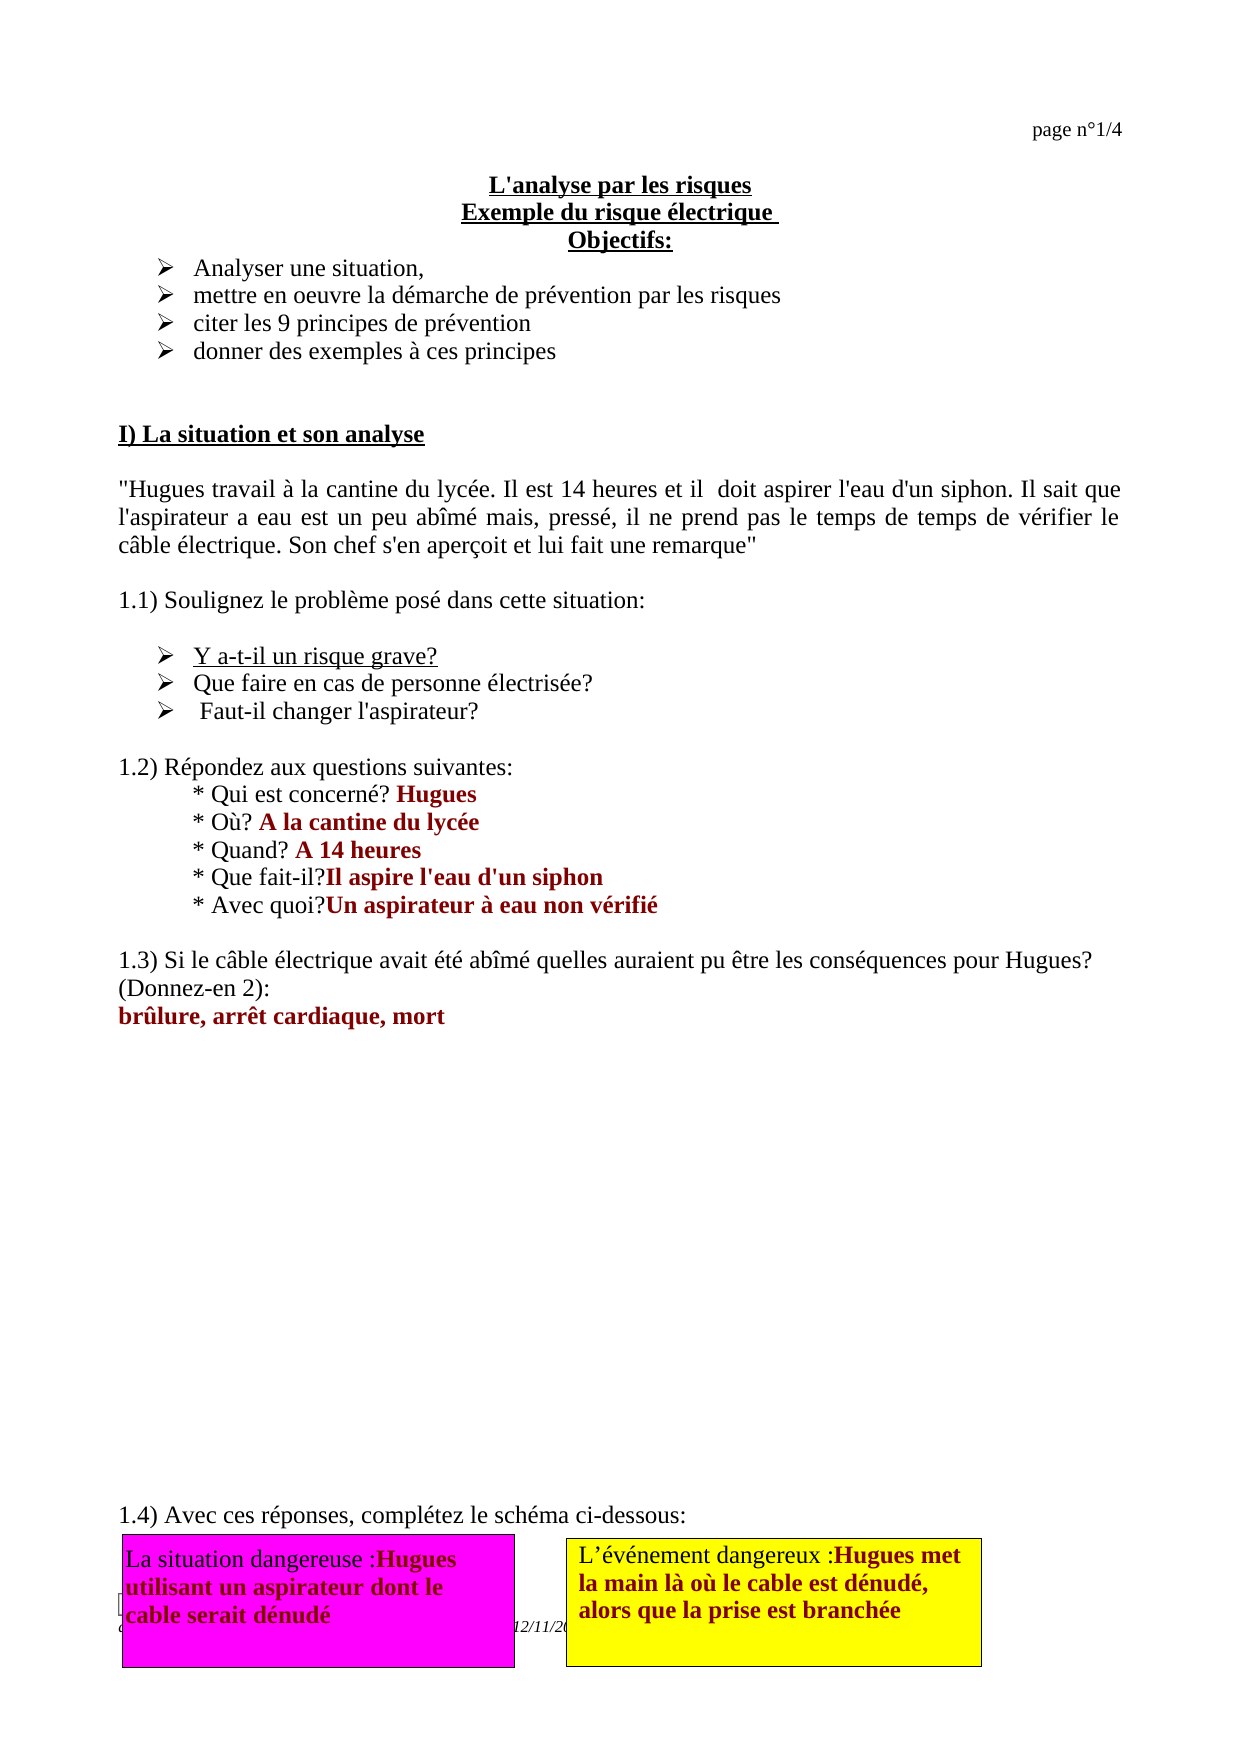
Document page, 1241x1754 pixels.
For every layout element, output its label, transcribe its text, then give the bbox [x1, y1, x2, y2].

list Faut-il changer l'aspirateur? [156, 697, 1122, 725]
text * Où? A la cantine du lycée [118, 808, 1122, 836]
text I) La situation et son analyse [118, 420, 1122, 448]
list Analyser une situation, [156, 254, 1122, 282]
text 1.4) Avec ces réponses, complétez le schéma ci-dessous: [118, 1501, 1122, 1528]
text * Que fait-il?Il aspire l'eau d'un siphon [118, 863, 1122, 891]
list mettre en oeuvre la démarche de prévention par les risques [156, 282, 1122, 309]
text * Avec quoi?Un aspirateur à eau non vérifié [118, 891, 1122, 919]
text 1.2) Répondez aux questions suivantes: [118, 753, 1122, 780]
text (Donnez-en 2): [118, 974, 1122, 1002]
text L'analyse par les risques [118, 171, 1122, 198]
list Que faire en cas de personne électrisée? [156, 669, 1122, 697]
text Exemple du risque électrique [118, 198, 1122, 226]
text * Qui est concerné? Hugues [118, 780, 1122, 808]
text brûlure, arrêt cardiaque, mort [118, 1002, 1122, 1030]
text "Hugues travail à la cantine du lycée. Il est 14 heures et il doit aspirer l'eau d'un siphon. Il sait que l'aspirateur a eau est un peu abîmé mais, pressé, il ne prend pas le temps de temps de vérifier le câble électrique. Son chef s'en aperçoit et lui fait une remarque" [118, 476, 1122, 559]
text * Quand? A 14 heures [118, 836, 1122, 863]
list donner des exemples à ces principes [156, 337, 1122, 365]
text Objectifs: [118, 226, 1122, 254]
text 1.3) Si le câble électrique avait été abîmé quelles auraient pu être les conséquences pour Hugues? [118, 947, 1122, 974]
list Y a-t-il un risque grave? [156, 642, 1122, 669]
picture [118, 1593, 122, 1616]
text 1.1) Soulignez le problème posé dans cette situation: [118, 586, 1122, 614]
list citer les 9 principes de prévention [156, 309, 1122, 337]
